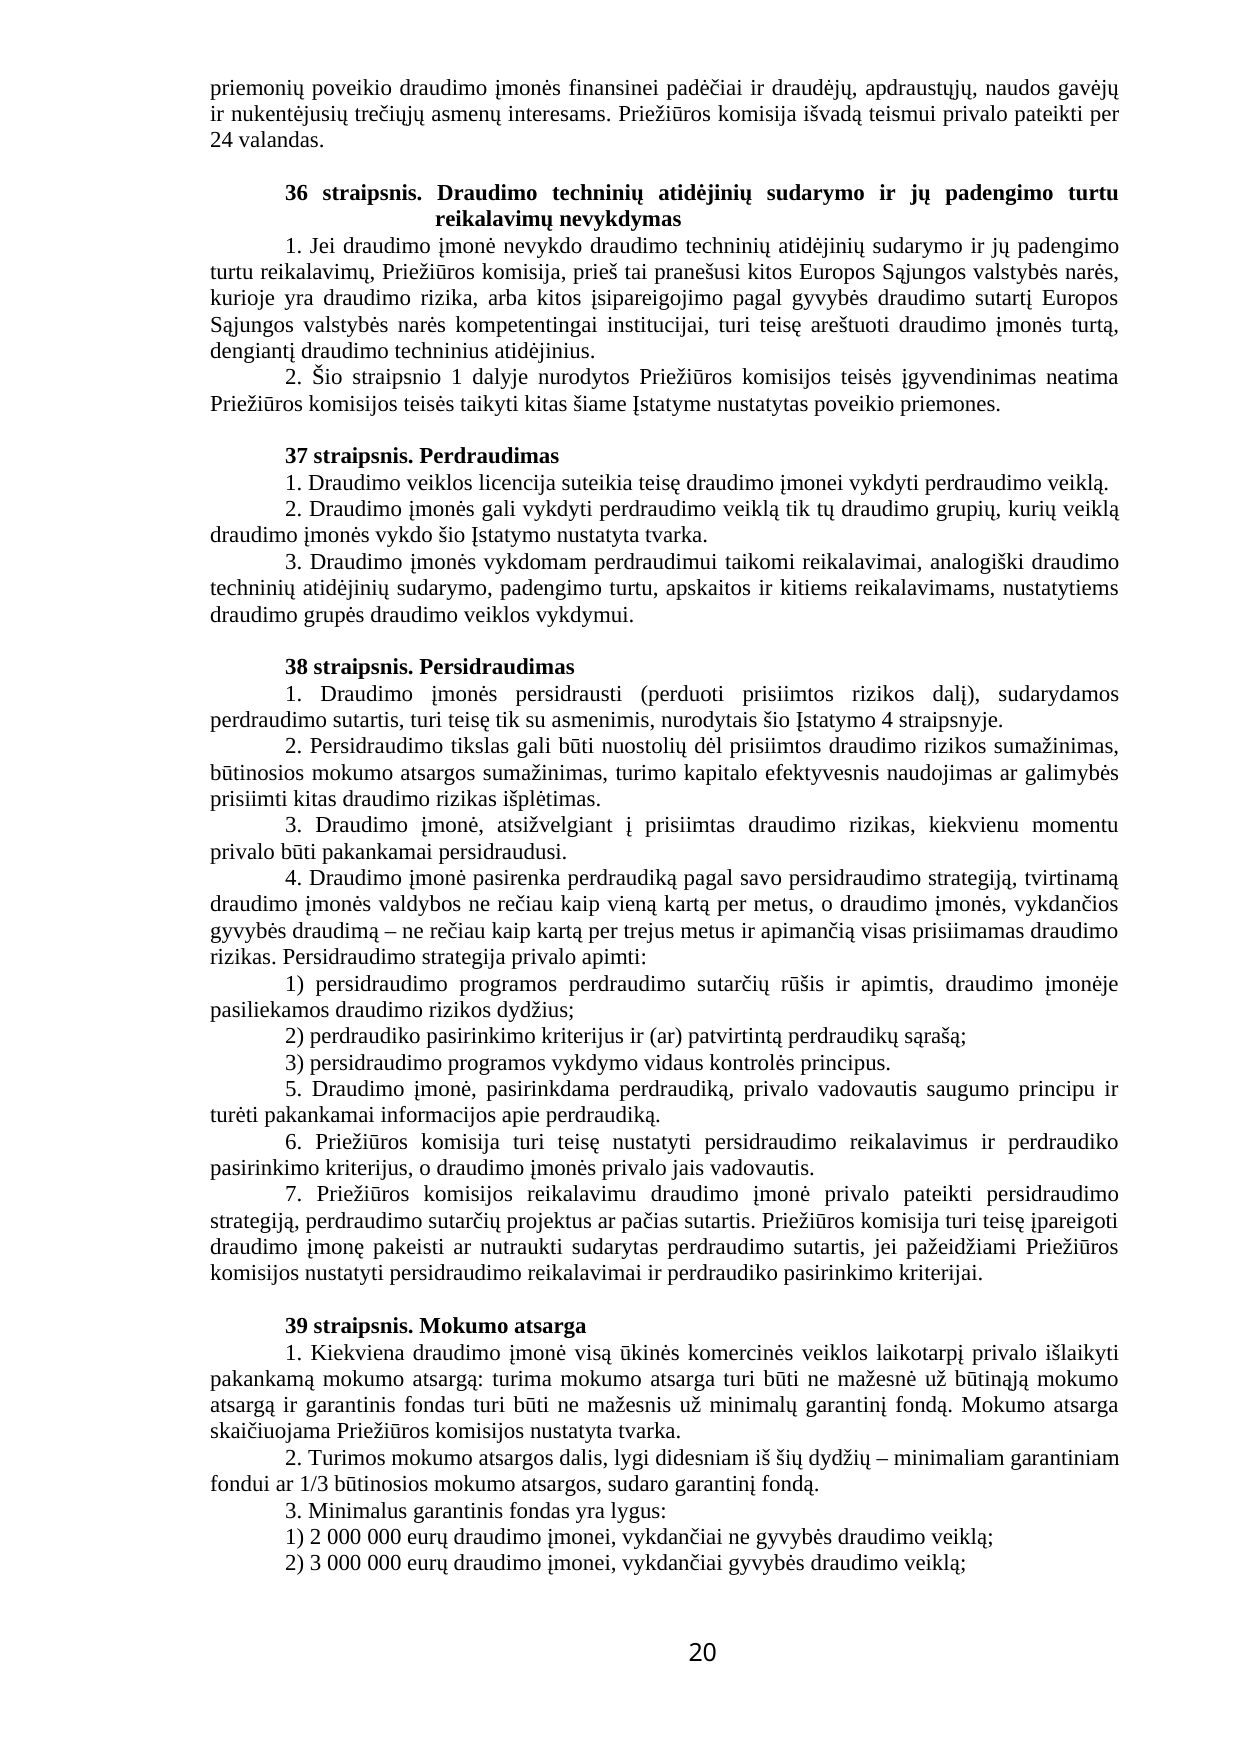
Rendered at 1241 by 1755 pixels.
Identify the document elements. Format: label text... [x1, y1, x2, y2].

text 38 straipsnis. Persidraudimas [210, 653, 1120, 680]
text 36 straipsnis. Draudimo techninių atidėjinių sudarymo ir jų padengimo turtu reikalavimų nevykdymas [285, 179, 1120, 232]
text 6. Priežiūros komisija turi teisę nustatyti persidraudimo reikalavimus ir perdraudiko pasirinkimo kriterijus, o draudimo įmonės privalo jais vadovautis. [210, 1128, 1120, 1180]
text 4. Draudimo įmonė pasirenka perdraudiką pagal savo persidraudimo strategiją, tvirtinamą draudimo įmonės valdybos ne rečiau kaip vieną kartą per metus, o draudimo įmonės, vykdančios gyvybės draudimą – ne rečiau kaip kartą per trejus metus ir apimančią visas prisiimamas draudimo rizikas. Persidraudimo strategija privalo apimti: [210, 864, 1120, 969]
text 1. Draudimo veiklos licencija suteikia teisę draudimo įmonei vykdyti perdraudimo veiklą. [210, 469, 1120, 495]
text 7. Priežiūros komisijos reikalavimu draudimo įmonė privalo pateikti persidraudimo strategiją, perdraudimo sutarčių projektus ar pačias sutartis. Priežiūros komisija turi teisę įpareigoti draudimo įmonę pakeisti ar nutraukti sudarytas perdraudimo sutartis, jei pažeidžiami Priežiūros komisijos nustatyti persidraudimo reikalavimai ir perdraudiko pasirinkimo kriterijai. [210, 1180, 1120, 1286]
text 2) 3 000 000 eurų draudimo įmonei, vykdančiai gyvybės draudimo veiklą; [210, 1549, 1120, 1576]
text 1. Kiekviena draudimo įmonė visą ūkinės komercinės veiklos laikotarpį privalo išlaikyti pakankamą mokumo atsargą: turima mokumo atsarga turi būti ne mažesnė už būtinąją mokumo atsargą ir garantinis fondas turi būti ne mažesnis už minimalų garantinį fondą. Mokumo atsarga skaičiuojama Priežiūros komisijos nustatyta tvarka. [210, 1338, 1120, 1444]
text priemonių poveikio draudimo įmonės finansinei padėčiai ir draudėjų, apdraustųjų, naudos gavėjų ir nukentėjusių trečiųjų asmenų interesams. Priežiūros komisija išvadą teismui privalo pateikti per 24 valandas. [210, 73, 1120, 153]
text 1) persidraudimo programos perdraudimo sutarčių rūšis ir apimtis, draudimo įmonėje pasiliekamos draudimo rizikos dydžius; [210, 969, 1120, 1022]
text 3) persidraudimo programos vykdymo vidaus kontrolės principus. [210, 1049, 1120, 1075]
text 1. Jei draudimo įmonė nevykdo draudimo techninių atidėjinių sudarymo ir jų padengimo turtu reikalavimų, Priežiūros komisija, prieš tai pranešusi kitos Europos Sąjungos valstybės narės, kurioje yra draudimo rizika, arba kitos įsipareigojimo pagal gyvybės draudimo sutartį Europos Sąjungos valstybės narės kompetentingai institucijai, turi teisę areštuoti draudimo įmonės turtą, dengiantį draudimo techninius atidėjinius. [210, 232, 1120, 363]
text 2. Persidraudimo tikslas gali būti nuostolių dėl prisiimtos draudimo rizikos sumažinimas, būtinosios mokumo atsargos sumažinimas, turimo kapitalo efektyvesnis naudojimas ar galimybės prisiimti kitas draudimo rizikas išplėtimas. [210, 732, 1120, 811]
text 2. Šio straipsnio 1 dalyje nurodytos Priežiūros komisijos teisės įgyvendinimas neatima Priežiūros komisijos teisės taikyti kitas šiame Įstatyme nustatytas poveikio priemones. [210, 363, 1120, 416]
text 2. Draudimo įmonės gali vykdyti perdraudimo veiklą tik tų draudimo grupių, kurių veiklą draudimo įmonės vykdo šio Įstatymo nustatyta tvarka. [210, 495, 1120, 548]
text 5. Draudimo įmonė, pasirinkdama perdraudiką, privalo vadovautis saugumo principu ir turėti pakankamai informacijos apie perdraudiką. [210, 1075, 1120, 1128]
text 2. Turimos mokumo atsargos dalis, lygi didesniam iš šių dydžių – minimaliam garantiniam fondui ar 1/3 būtinosios mokumo atsargos, sudaro garantinį fondą. [210, 1444, 1120, 1497]
text 2) perdraudiko pasirinkimo kriterijus ir (ar) patvirtintą perdraudikų sąrašą; [210, 1022, 1120, 1049]
subtitle 37 straipsnis. Perdraudimas [210, 442, 1120, 469]
subtitle 39 straipsnis. Mokumo atsarga [210, 1312, 1120, 1338]
text 1) 2 000 000 eurų draudimo įmonei, vykdančiai ne gyvybės draudimo veiklą; [210, 1523, 1120, 1549]
text 3. Draudimo įmonė, atsižvelgiant į prisiimtas draudimo rizikas, kiekvienu momentu privalo būti pakankamai persidraudusi. [210, 811, 1120, 864]
text 1. Draudimo įmonės persidrausti (perduoti prisiimtos rizikos dalį), sudarydamos perdraudimo sutartis, turi teisę tik su asmenimis, nurodytais šio Įstatymo 4 straipsnyje. [210, 680, 1120, 732]
text 3. Draudimo įmonės vykdomam perdraudimui taikomi reikalavimai, analogiški draudimo techninių atidėjinių sudarymo, padengimo turtu, apskaitos ir kitiems reikalavimams, nustatytiems draudimo grupės draudimo veiklos vykdymui. [210, 548, 1120, 627]
text 3. Minimalus garantinis fondas yra lygus: [210, 1497, 1120, 1523]
